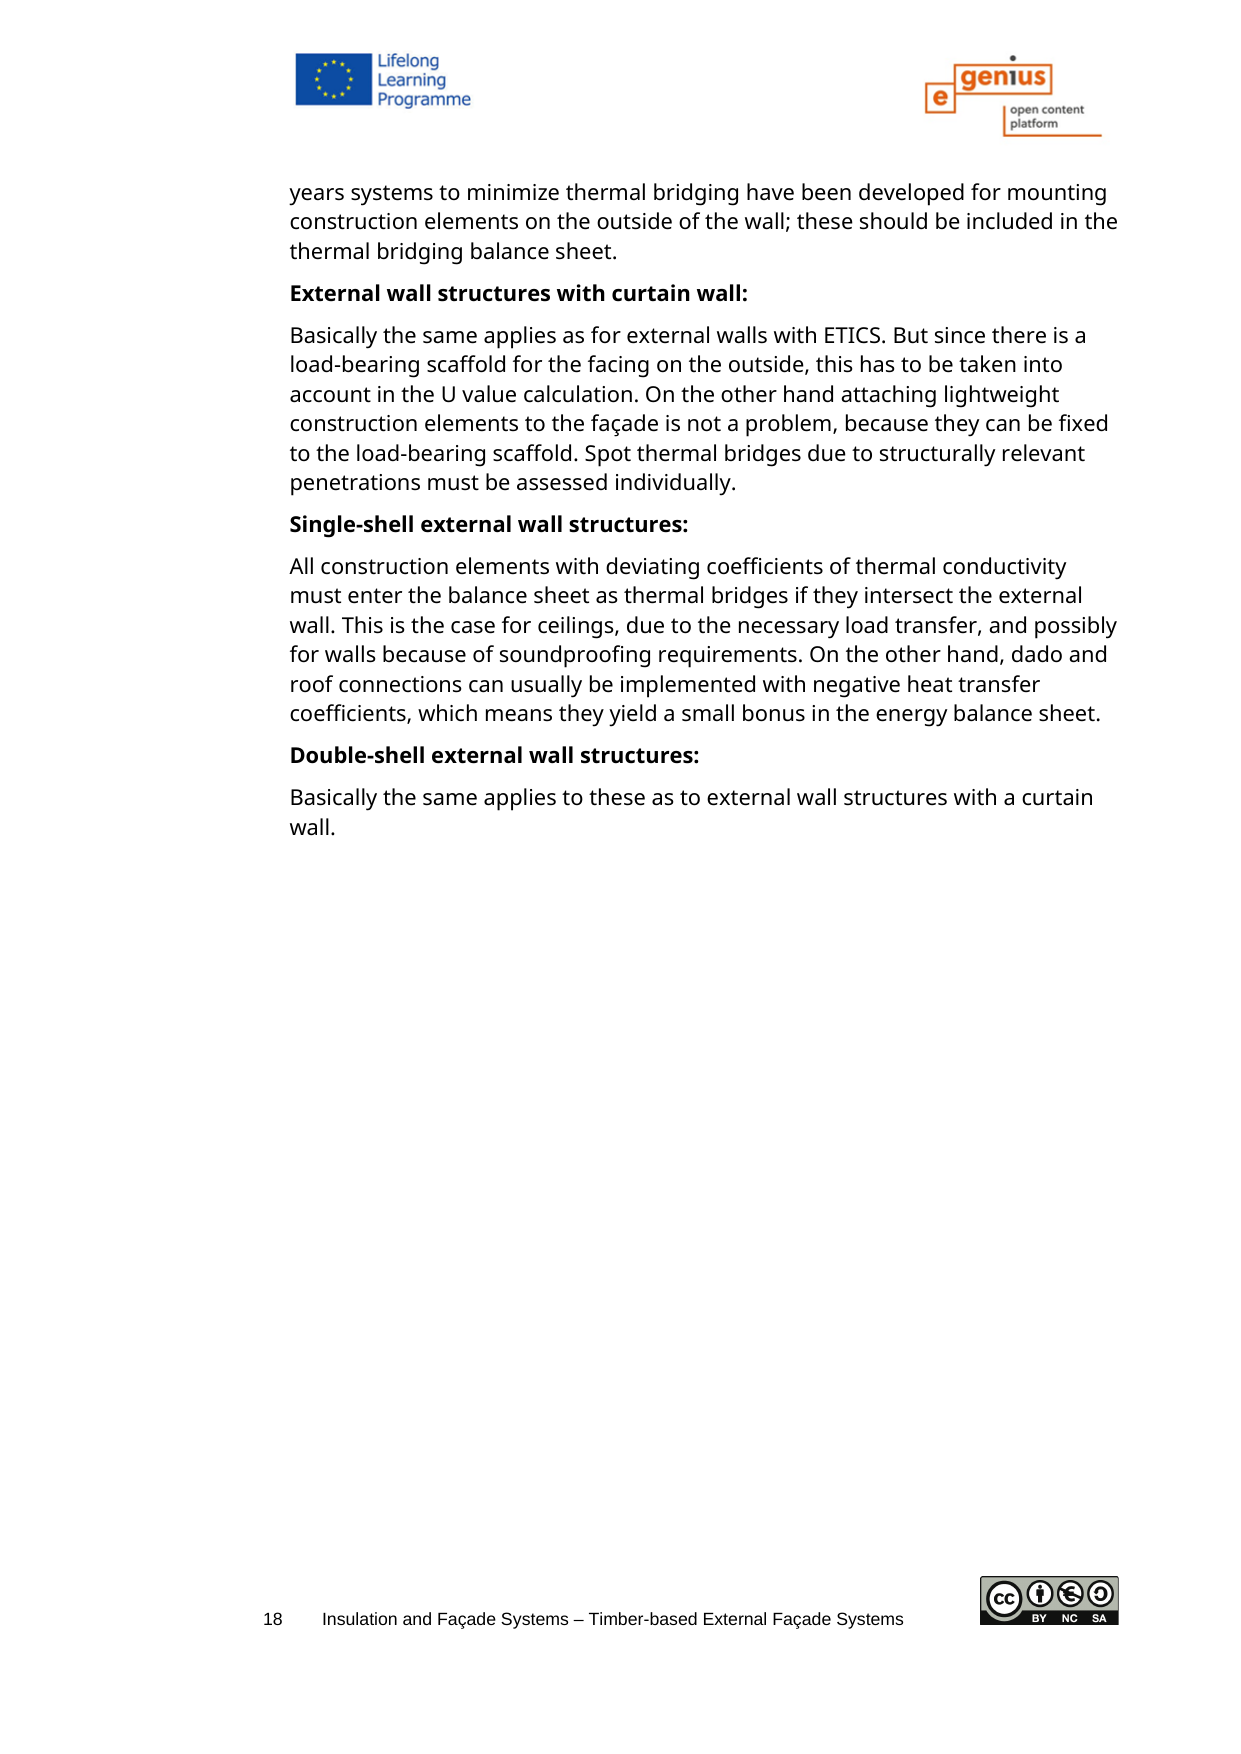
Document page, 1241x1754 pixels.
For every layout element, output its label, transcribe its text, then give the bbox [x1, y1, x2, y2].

text All construction elements with deviating coefficients of thermal conductivity must enter the balance sheet as thermal bridges if they intersect the external wall. This is the case for ceilings, due to the necessary load transfer, and possibly for walls because of soundproofing requirements. On the other hand, dado and roof connections can usually be implemented with negative heat transfer coefficients, which means they yield a small bonus in the energy balance sheet. [289, 551, 1119, 728]
text Basically the same applies to these as to external wall structures with a curtain wall. [289, 782, 1119, 841]
text Basically the same applies as for external walls with ETICS. But since there is a load-bearing scaffold for the facing on the outside, this has to be taken into account in the U value calculation. On the other hand attaching lightweight construction elements to the façade is not a problem, because they can be fixed to the load-bearing scaffold. Spot thermal bridges due to structurally relevant penetrations must be assessed individually. [289, 319, 1119, 496]
text years systems to minimize thermal bridging have been developed for mounting construction elements on the outside of the wall; these should be included in the thermal bridging balance sheet. [289, 177, 1119, 265]
text Double-shell external wall structures: [289, 740, 1119, 770]
text Single-shell external wall structures: [289, 509, 1119, 538]
text External wall structures with curtain wall: [289, 277, 1119, 307]
